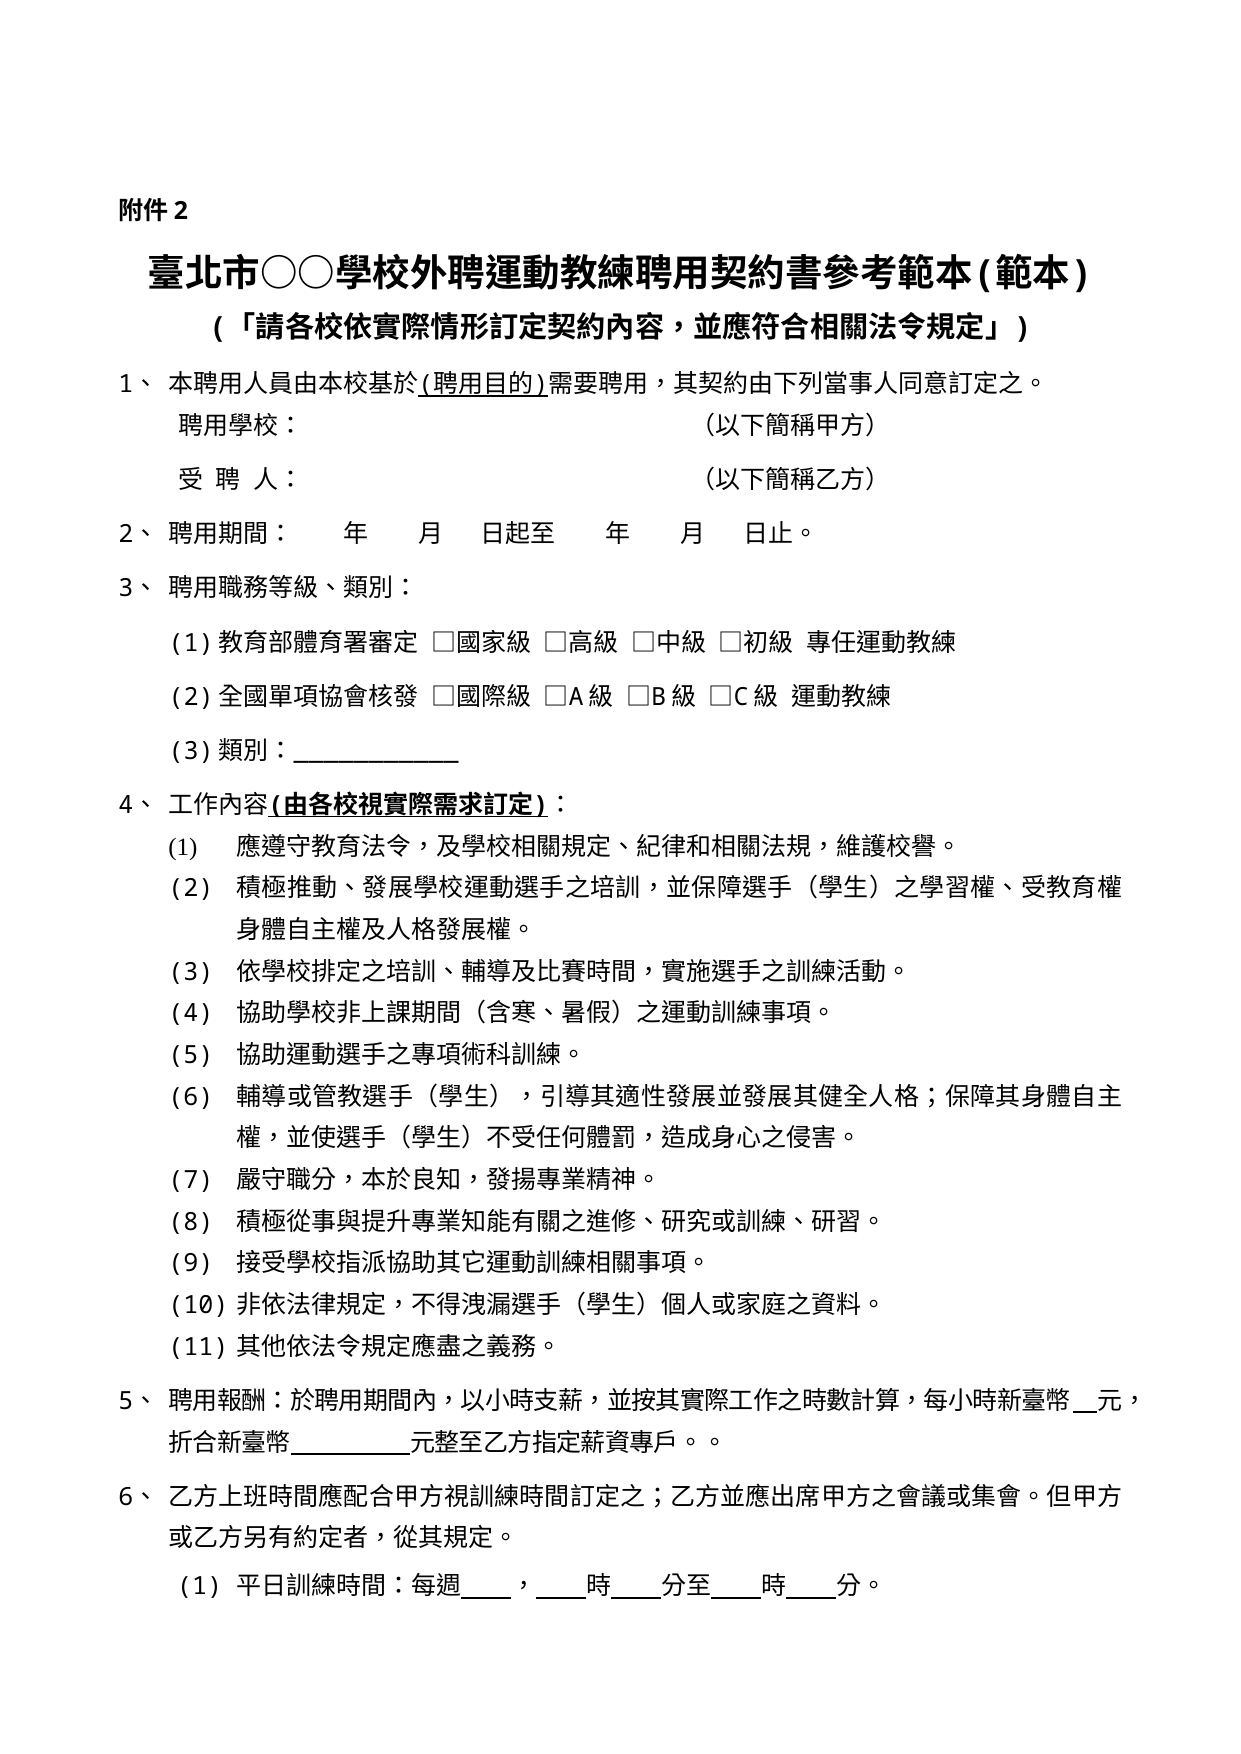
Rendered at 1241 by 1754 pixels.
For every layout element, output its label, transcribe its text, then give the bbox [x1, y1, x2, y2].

text 聘用學校： （以下簡稱甲方） [118, 400, 1122, 442]
list 接受學校指派協助其它運動訓練相關事項。 [168, 1237, 1122, 1279]
list 聘用職務等級、類別： [118, 562, 1122, 604]
list 聘用期間： 年 月 日起至 年 月 日止。 [118, 508, 1122, 550]
list 全國單項協會核發 □國際級 □A級 □B級 □C級 運動教練 [168, 671, 1122, 712]
list 非依法律規定，不得洩漏選手（學生）個人或家庭之資料。 [168, 1279, 1122, 1321]
list 本聘用人員由本校基於(聘用目的)需要聘用，其契約由下列當事人同意訂定之。 [118, 358, 1122, 400]
text 受 聘 人： （以下簡稱乙方） [118, 454, 1122, 496]
list 協助運動選手之專項術科訓練。 [168, 1029, 1122, 1071]
list 類別：___________ [168, 725, 1122, 767]
list 依學校排定之培訓、輔導及比賽時間，實施選手之訓練活動。 [168, 946, 1122, 987]
list 積極從事與提升專業知能有關之進修、研究或訓練、研習。 [168, 1196, 1122, 1237]
list 聘用報酬：於聘用期間內，以小時支薪，並按其實際工作之時數計算，每小時新臺幣 元，折合新臺幣 元整至乙方指定薪資專戶。。 [118, 1375, 1122, 1458]
text 附件2 [118, 189, 1122, 227]
list 工作內容(由各校視實際需求訂定)： [118, 779, 1122, 821]
list 應遵守教育法令，及學校相關規定、紀律和相關法規，維護校譽。 [168, 821, 1122, 862]
text 臺北市○○學校外聘運動教練聘用契約書參考範本(範本) [118, 243, 1122, 297]
list 平日訓練時間：每週 ， 時 分至 時 分。 [118, 1560, 1122, 1602]
list 輔導或管教選手（學生），引導其適性發展並發展其健全人格；保障其身體自主權，並使選手（學生）不受任何體罰，造成身心之侵害。 [168, 1071, 1122, 1154]
list 積極推動、發展學校運動選手之培訓，並保障選手（學生）之學習權、受教育權、身體自主權及人格發展權。 [168, 862, 1122, 946]
list 協助學校非上課期間（含寒、暑假）之運動訓練事項。 [168, 987, 1122, 1029]
list 教育部體育署審定 □國家級 □高級 □中級 □初級 專任運動教練 [168, 617, 1122, 658]
list 其他依法令規定應盡之義務。 [168, 1321, 1122, 1362]
text (「請各校依實際情形訂定契約內容，並應符合相關法令規定」) [118, 303, 1122, 346]
list 乙方上班時間應配合甲方視訓練時間訂定之；乙方並應出席甲方之會議或集會。但甲方或乙方另有約定者，從其規定。 [118, 1471, 1122, 1554]
list 嚴守職分，本於良知，發揚專業精神。 [168, 1154, 1122, 1196]
